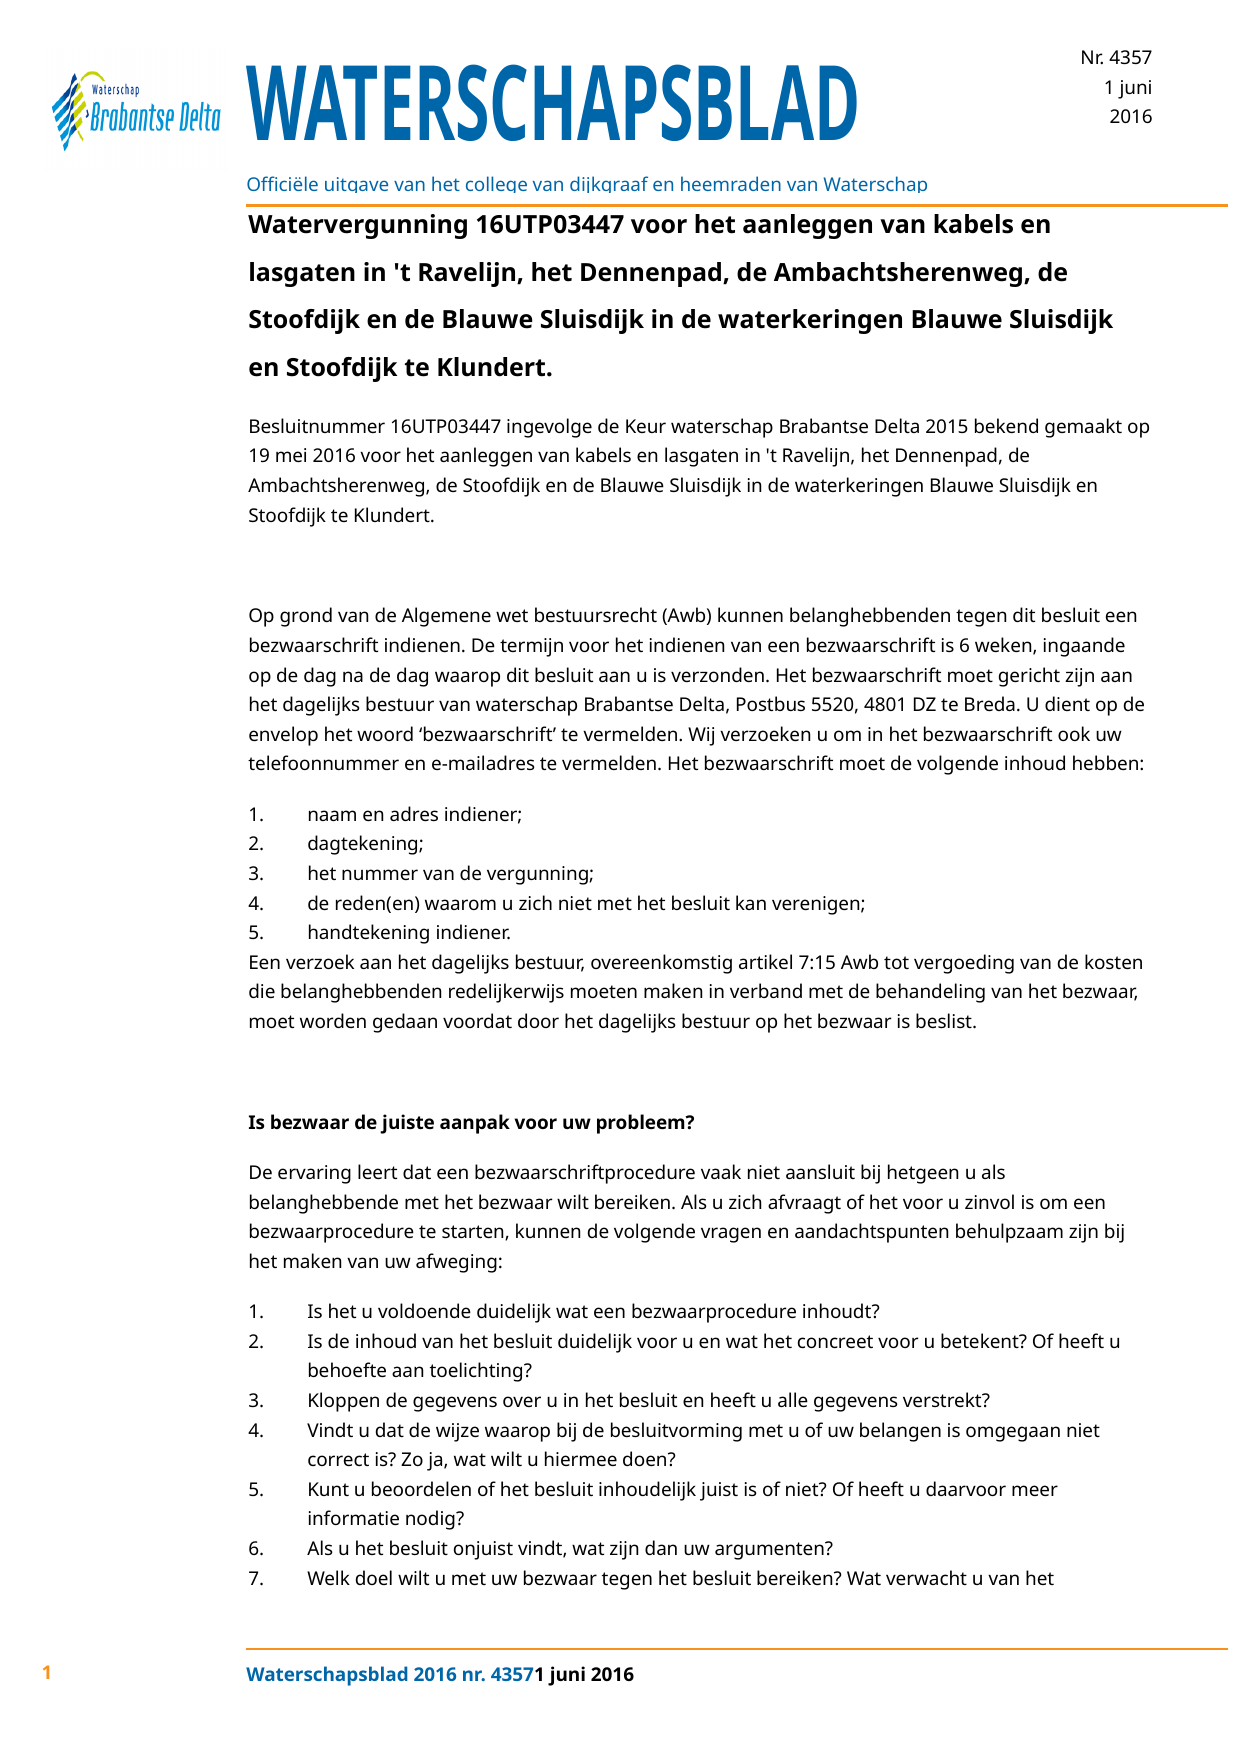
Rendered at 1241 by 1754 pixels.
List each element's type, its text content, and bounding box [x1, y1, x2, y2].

list naam en adres indiener; [248, 801, 1152, 827]
list dagtekening; [248, 831, 1152, 856]
text Op grond van de Algemene wet bestuursrecht (Awb) kunnen belanghebbenden tegen dit besluit een bezwaarschrift indienen. De termijn voor het indienen van een bezwaarschrift is 6 weken, ingaande op de dag na de dag waarop dit besluit aan u is verzonden. Het bezwaarschrift moet gericht zijn aan het dagelijks bestuur van waterschap Brabantse Delta, Postbus 5520, 4801 DZ te Breda. U dient op de envelop het woord ‘bezwaarschrift’ te vermelden. Wij verzoeken u om in het bezwaarschrift ook uw telefoonnummer en e‑mailadres te vermelden. Het bezwaarschrift moet de volgende inhoud hebben: [248, 603, 1152, 776]
text Besluitnummer 16UTP03447 ingevolge de Keur waterschap Brabantse Delta 2015 bekend gemaakt op 19 mei 2016 voor het aanleggen van kabels en lasgaten in 't Ravelijn, het Dennenpad, de Ambachtsherenweg, de Stoofdijk en de Blauwe Sluisdijk in de waterkeringen Blauwe Sluisdijk en Stoofdijk te Klundert. [248, 413, 1152, 528]
text Is bezwaar de juiste aanpak voor uw probleem? [248, 1109, 1152, 1135]
list Welk doel wilt u met uw bezwaar tegen het besluit bereiken? Wat verwacht u van het [248, 1565, 1152, 1591]
list Kunt u beoordelen of het besluit inhoudelijk juist is of niet? Of heeft u daarvoor meer informatie nodig? [248, 1476, 1152, 1531]
text Een verzoek aan het dagelijks bestuur, overeenkomstig artikel 7:15 Awb tot vergoeding van de kosten die belanghebbenden redelijkerwijs moeten maken in verband met de behandeling van het bezwaar, moet worden gedaan voordat door het dagelijks bestuur op het bezwaar is beslist. [248, 949, 1152, 1034]
list Vindt u dat de wijze waarop bij de besluitvorming met u of uw belangen is omgegaan niet correct is? Zo ja, wat wilt u hiermee doen? [248, 1417, 1152, 1472]
list Als u het besluit onjuist vindt, wat zijn dan uw argumenten? [248, 1535, 1152, 1561]
picture [41, 47, 231, 172]
list handtekening indiener. [248, 919, 1152, 945]
text Watervergunning 16UTP03447 voor het aanleggen van kabels en lasgaten in 't Ravelijn, het Dennenpad, de Ambachtsherenweg, de Stoofdijk en de Blauwe Sluisdijk in de waterkeringen Blauwe Sluisdijk en Stoofdijk te Klundert. [248, 207, 1152, 384]
list Is het u voldoende duidelijk wat een bezwaarprocedure inhoudt? [248, 1298, 1152, 1324]
list de reden(en) waarom u zich niet met het besluit kan verenigen; [248, 890, 1152, 916]
list Kloppen de gegevens over u in het besluit en heeft u alle gegevens verstrekt? [248, 1387, 1152, 1413]
list Is de inhoud van het besluit duidelijk voor u en wat het concreet voor u betekent? Of heeft u behoefte aan toelichting? [248, 1328, 1152, 1383]
text De ervaring leert dat een bezwaarschriftprocedure vaak niet aansluit bij hetgeen u als belanghebbende met het bezwaar wilt bereiken. Als u zich afvraagt of het voor u zinvol is om een bezwaarprocedure te starten, kunnen de volgende vragen en aandachtspunten behulpzaam zijn bij het maken van uw afweging: [248, 1159, 1152, 1274]
list het nummer van de vergunning; [248, 860, 1152, 886]
